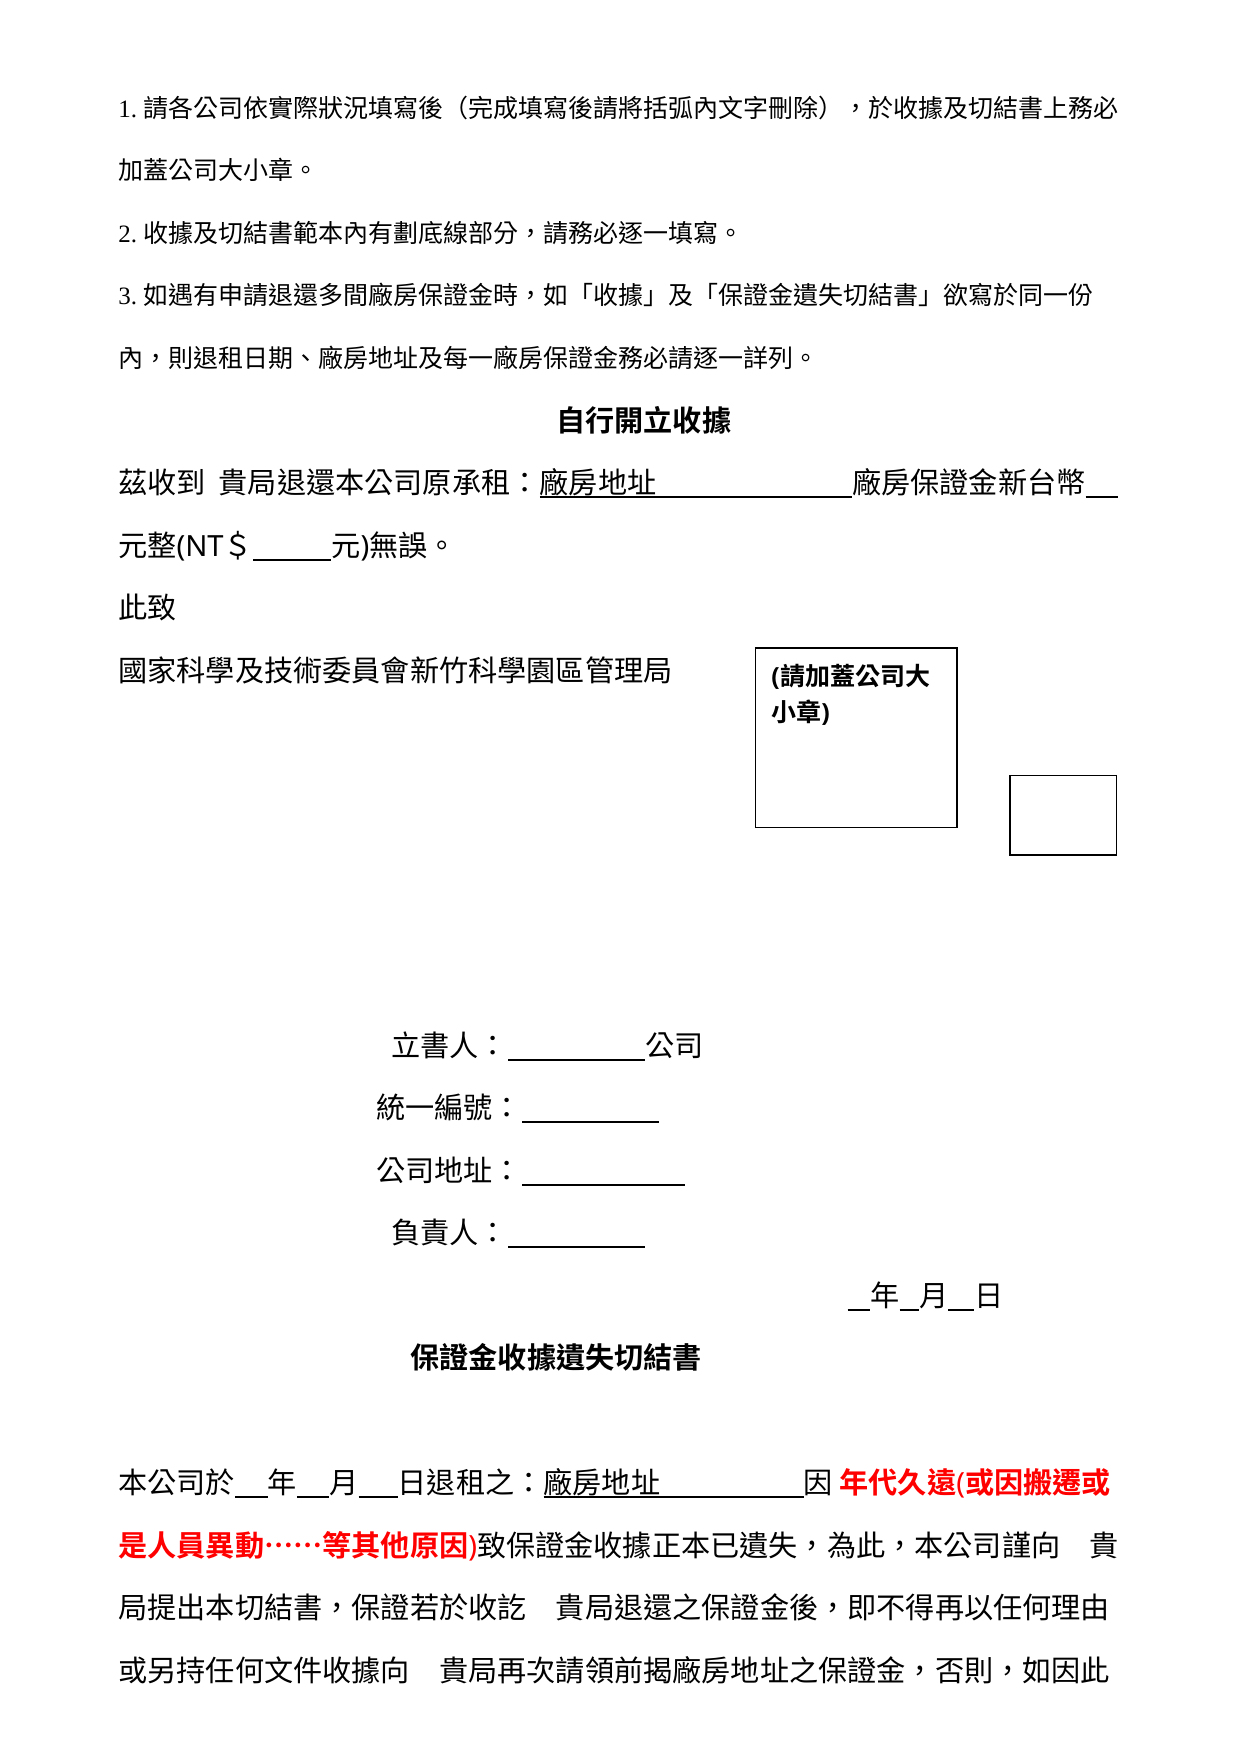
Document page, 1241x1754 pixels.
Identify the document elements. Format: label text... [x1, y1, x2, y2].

text 立書人： 公司 [118, 1002, 1122, 1064]
text 公司地址： [118, 1127, 1122, 1189]
text 自行開立收據 [118, 377, 1122, 439]
text 統一編號： [118, 1064, 1122, 1127]
text 3. 如遇有申請退還多間廠房保證金時，如「收據」及「保證金遺失切結書」欲寫於同一份 內，則退租日期、廠房地址及每一廠房保證金務必請逐一詳列。 [118, 252, 1122, 377]
text 國家科學及技術委員會新竹科學園區管理局 [756, 649, 956, 827]
text 2. 收據及切結書範本內有劃底線部分，請務必逐一填寫。 [118, 189, 1122, 252]
text 保證金收據遺失切結書 [118, 1314, 1122, 1377]
text 年 月 日 [118, 1252, 1122, 1314]
text 1. 請各公司依實際狀況填寫後（完成填寫後請將括弧內文字刪除），於收據及切結書上務必 加蓋公司大小章。 [118, 64, 1122, 189]
text (請加蓋公司大小章) [771, 656, 941, 729]
text 本公司於 年 月 日退租之：廠房地址 因 年代久遠(或因搬遷或是人員異動……等其他原因)致保證金收據正本已遺失，為此，本公司謹向 貴局提出本切結書，保證若於收訖 貴局退還之保證金後，即不得再以任何理由或另持任何文件收據向 貴局再次請領前揭廠房地址之保證金，否則，如因此 [118, 1439, 1122, 1689]
text 負責人： [118, 1189, 1122, 1252]
text 此致 [118, 564, 1122, 627]
text 國家科學及技術委員會新竹科學園區管理局 [118, 627, 1122, 689]
text 茲收到 貴局退還本公司原承租：廠房地址 廠房保證金新台幣 元整(NT＄ 元)無誤。 [118, 439, 1122, 564]
